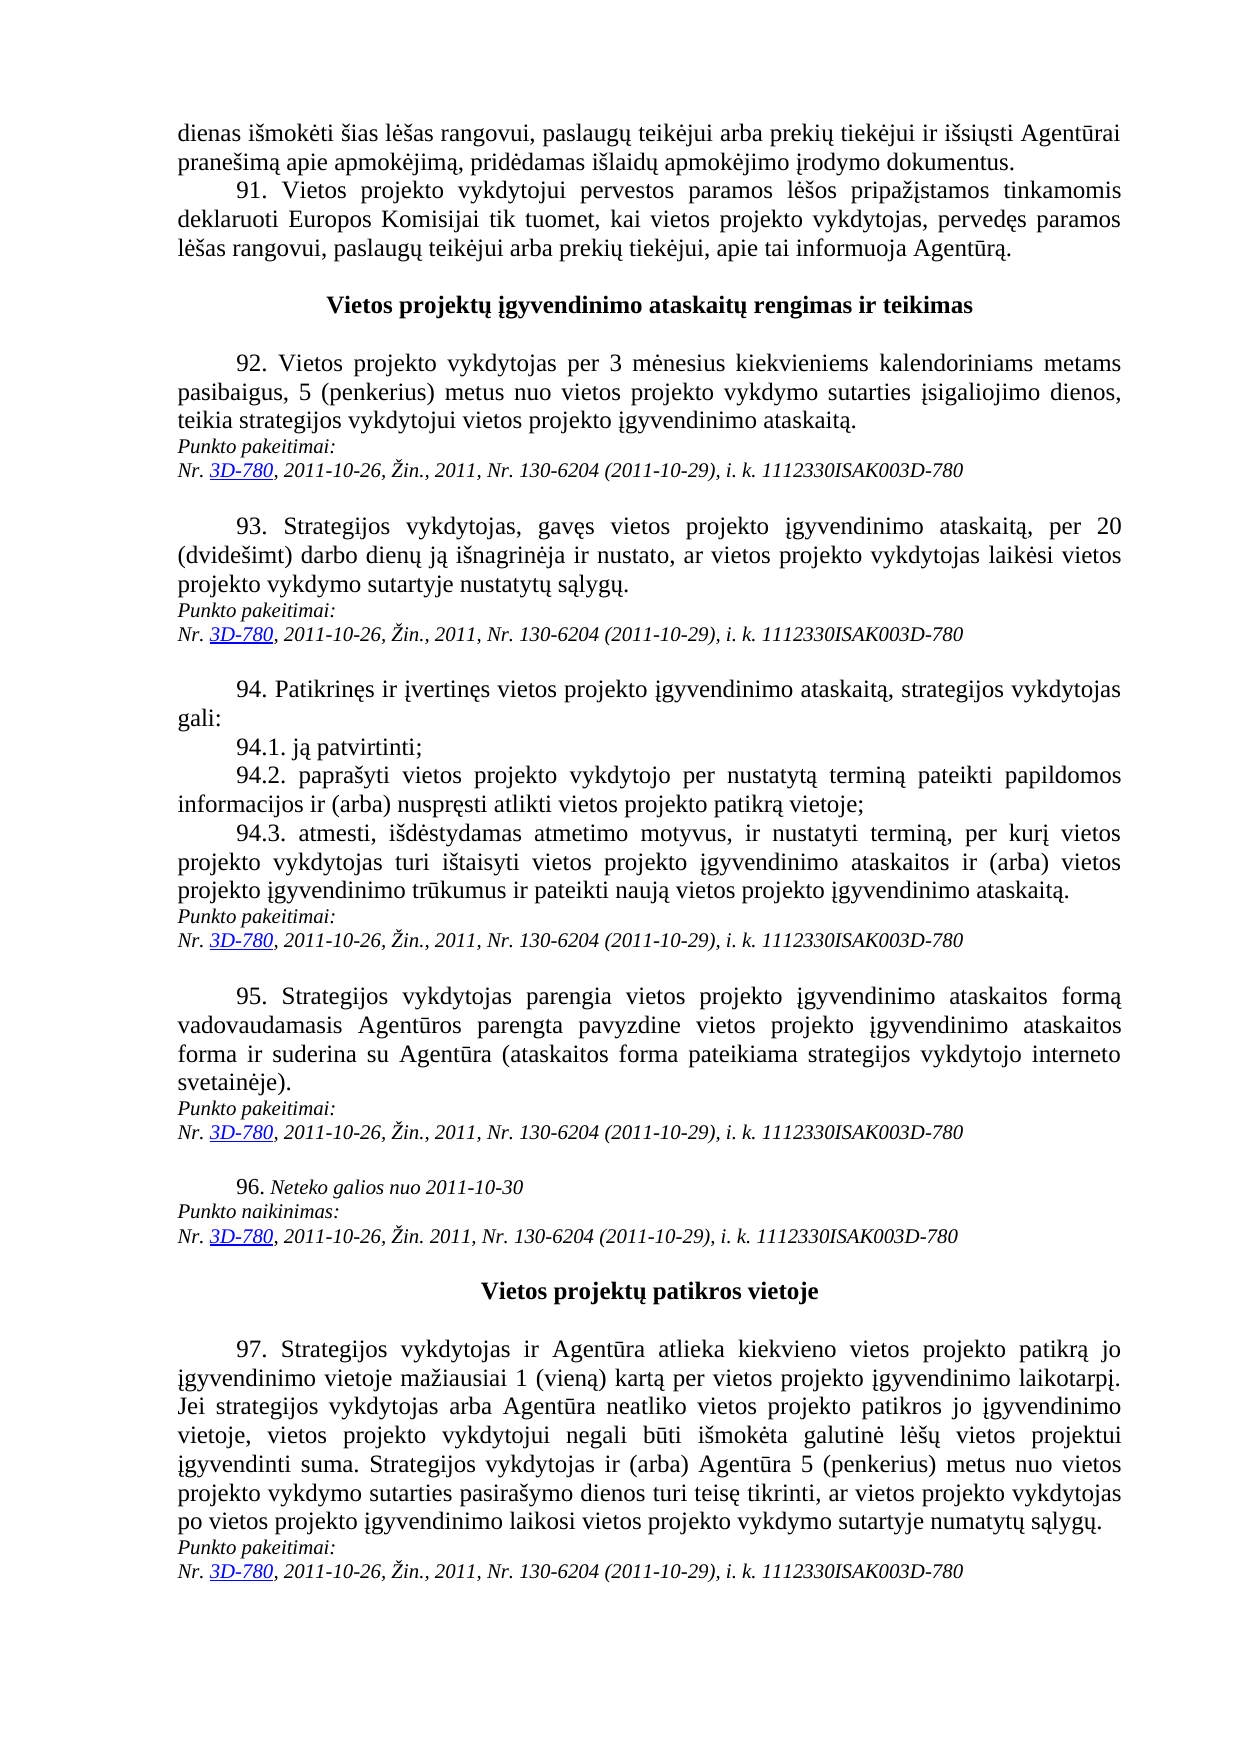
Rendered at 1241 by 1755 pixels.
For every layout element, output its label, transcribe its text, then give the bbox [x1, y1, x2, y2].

text Nr. 3D-780, 2011-10-26, Žin., 2011, Nr. 130-6204 (2011-10-29), i. k. 1112330ISAK003D-780 [177, 1559, 1122, 1583]
text 95. Strategijos vykdytojas parengia vietos projekto įgyvendinimo ataskaitos formą vadovaudamasis Agentūros parengta pavyzdine vietos projekto įgyvendinimo ataskaitos forma ir suderina su Agentūra (ataskaitos forma pateikiama strategijos vykdytojo interneto svetainėje). [177, 981, 1122, 1096]
text Nr. 3D-780, 2011-10-26, Žin., 2011, Nr. 130-6204 (2011-10-29), i. k. 1112330ISAK003D-780 [177, 928, 1122, 952]
text Nr. 3D-780, 2011-10-26, Žin., 2011, Nr. 130-6204 (2011-10-29), i. k. 1112330ISAK003D-780 [177, 622, 1122, 646]
text Nr. 3D-780, 2011-10-26, Žin., 2011, Nr. 130-6204 (2011-10-29), i. k. 1112330ISAK003D-780 [177, 458, 1122, 482]
text Vietos projektų patikros vietoje [177, 1276, 1122, 1305]
text Punkto pakeitimai: [177, 904, 1122, 928]
text Punkto pakeitimai: [177, 434, 1122, 458]
text 94. Patikrinęs ir įvertinęs vietos projekto įgyvendinimo ataskaitą, strategijos vykdytojas gali: [177, 674, 1122, 732]
text Punkto pakeitimai: [177, 1535, 1122, 1559]
text Punkto pakeitimai: [177, 1096, 1122, 1120]
text dienas išmokėti šias lėšas rangovui, paslaugų teikėjui arba prekių tiekėjui ir išsiųsti Agentūrai pranešimą apie apmokėjimą, pridėdamas išlaidų apmokėjimo įrodymo dokumentus. [177, 118, 1122, 176]
text 94.2. paprašyti vietos projekto vykdytojo per nustatytą terminą pateikti papildomos informacijos ir (arba) nuspręsti atlikti vietos projekto patikrą vietoje; [177, 761, 1122, 818]
text Punkto naikinimas: [177, 1199, 1122, 1223]
text Nr. 3D-780, 2011-10-26, Žin. 2011, Nr. 130-6204 (2011-10-29), i. k. 1112330ISAK003D-780 [177, 1223, 1122, 1248]
text 94.1. ją patvirtinti; [177, 732, 1122, 761]
text Nr. 3D-780, 2011-10-26, Žin., 2011, Nr. 130-6204 (2011-10-29), i. k. 1112330ISAK003D-780 [177, 1120, 1122, 1144]
text Punkto pakeitimai: [177, 597, 1122, 622]
text 97. Strategijos vykdytojas ir Agentūra atlieka kiekvieno vietos projekto patikrą jo įgyvendinimo vietoje mažiausiai 1 (vieną) kartą per vietos projekto įgyvendinimo laikotarpį. Jei strategijos vykdytojas arba Agentūra neatliko vietos projekto patikros jo įgyvendinimo vietoje, vietos projekto vykdytojui negali būti išmokėta galutinė lėšų vietos projektui įgyvendinti suma. Strategijos vykdytojas ir (arba) Agentūra 5 (penkerius) metus nuo vietos projekto vykdymo sutarties pasirašymo dienos turi teisę tikrinti, ar vietos projekto vykdytojas po vietos projekto įgyvendinimo laikosi vietos projekto vykdymo sutartyje numatytų sąlygų. [177, 1334, 1122, 1535]
text 96. Neteko galios nuo 2011-10-30 [177, 1173, 1122, 1199]
text 91. Vietos projekto vykdytojui pervestos paramos lėšos pripažįstamos tinkamomis deklaruoti Europos Komisijai tik tuomet, kai vietos projekto vykdytojas, pervedęs paramos lėšas rangovui, paslaugų teikėjui arba prekių tiekėjui, apie tai informuoja Agentūrą. [177, 176, 1122, 262]
text 93. Strategijos vykdytojas, gavęs vietos projekto įgyvendinimo ataskaitą, per 20 (dvidešimt) darbo dienų ją išnagrinėja ir nustato, ar vietos projekto vykdytojas laikėsi vietos projekto vykdymo sutartyje nustatytų sąlygų. [177, 511, 1122, 597]
text 92. Vietos projekto vykdytojas per 3 mėnesius kiekvieniems kalendoriniams metams pasibaigus, 5 (penkerius) metus nuo vietos projekto vykdymo sutarties įsigaliojimo dienos, teikia strategijos vykdytojui vietos projekto įgyvendinimo ataskaitą. [177, 348, 1122, 434]
text 94.3. atmesti, išdėstydamas atmetimo motyvus, ir nustatyti terminą, per kurį vietos projekto vykdytojas turi ištaisyti vietos projekto įgyvendinimo ataskaitos ir (arba) vietos projekto įgyvendinimo trūkumus ir pateikti naują vietos projekto įgyvendinimo ataskaitą. [177, 818, 1122, 904]
text Vietos projektų įgyvendinimo ataskaitų rengimas ir teikimas [177, 291, 1122, 319]
